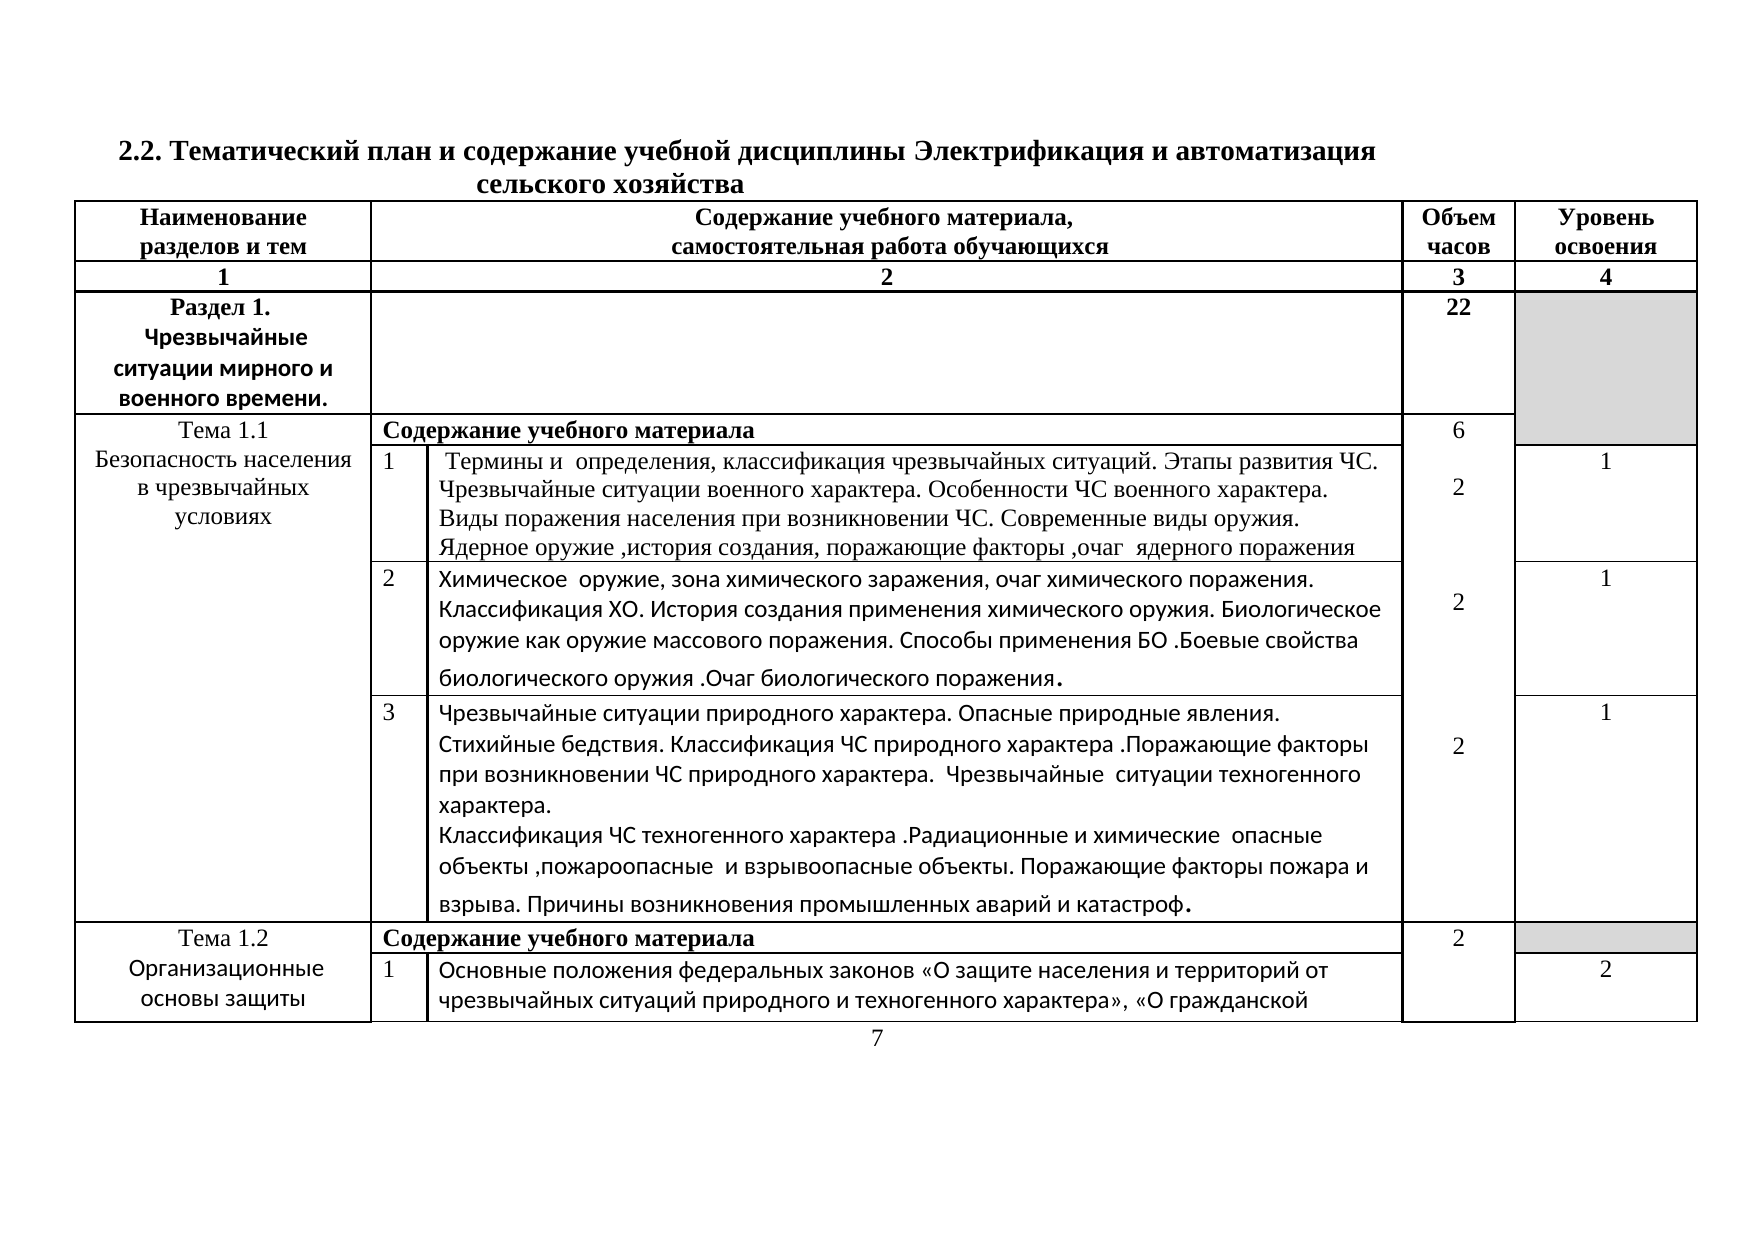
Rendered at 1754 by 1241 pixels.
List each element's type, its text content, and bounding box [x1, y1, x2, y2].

table_cell 6 2 2 2 [1404, 415, 1514, 921]
table_header Содержание учебного материала, самостоятельная работа обучающихся [372, 202, 1401, 259]
table_cell 2 [1516, 954, 1696, 1021]
table_header Наименование разделов и тем [76, 202, 370, 259]
table_header Объем часов [1404, 202, 1514, 259]
table_cell Тема 1.1 Безопасность населения в чрезвычайных условиях [76, 415, 370, 921]
table_cell 3 [372, 696, 426, 921]
table_cell Содержание учебного материала [372, 415, 1401, 444]
table_cell 3 [1404, 262, 1514, 290]
table_cell Основные положения федеральных законов «О защите населения и территорий от чрезвычайных ситуаций природного и техногенного характера», «О гражданской [429, 954, 1401, 1021]
table_cell 1 [1516, 562, 1696, 695]
table_cell 2 [1404, 923, 1514, 1021]
table_cell Тема 1.2 Организационные основы защиты [76, 923, 370, 1021]
table_cell [1516, 923, 1696, 952]
table_cell 1 [1516, 446, 1696, 561]
table_cell 4 [1516, 262, 1696, 290]
text сельского хозяйства [177, 166, 1636, 200]
table_cell 1 [76, 262, 370, 290]
table_cell Раздел 1. Чрезвычайные ситуации мирного и военного времени. [76, 293, 370, 413]
table_cell [372, 293, 1401, 413]
table_cell 1 [1516, 696, 1696, 921]
table_cell Содержание учебного материала [372, 923, 1401, 952]
table_cell Термины и определения, классификация чрезвычайных ситуаций. Этапы развития ЧС. Чрезвычайные ситуации военного характера. Особенности ЧС военного характера. Виды поражения населения при возникновении ЧС. Современные виды оружия. Ядерное оружие ,история создания, поражающие факторы ,очаг ядерного поражения [429, 446, 1401, 561]
table_cell 2 [372, 562, 426, 695]
text 2.2. Тематический план и содержание учебной дисциплины Электрификация и автоматизация [118, 133, 1636, 166]
table_cell 1 [372, 446, 426, 561]
table_cell Чрезвычайные ситуации природного характера. Опасные природные явления. Стихийные бедствия. Классификация ЧС природного характера .Поражающие факторы при возникновении ЧС природного характера. Чрезвычайные ситуации техногенного характера. Классификация ЧС техногенного характера .Радиационные и химические опасные объекты ,пожароопасные и взрывоопасные объекты. Поражающие факторы пожара и взрыва. Причины возникновения промышленных аварий и катастроф. [429, 696, 1401, 921]
table_header Уровень освоения [1516, 202, 1696, 259]
table_cell [1516, 293, 1696, 444]
table_cell 1 [372, 954, 426, 1021]
table_cell 22 [1404, 293, 1514, 413]
table_cell Химическое оружие, зона химического заражения, очаг химического поражения. Классификация ХО. История создания применения химического оружия. Биологическое оружие как оружие массового поражения. Способы применения БО .Боевые свойства биологического оружия .Очаг биологического поражения. [429, 562, 1401, 695]
table_cell 2 [372, 262, 1401, 290]
